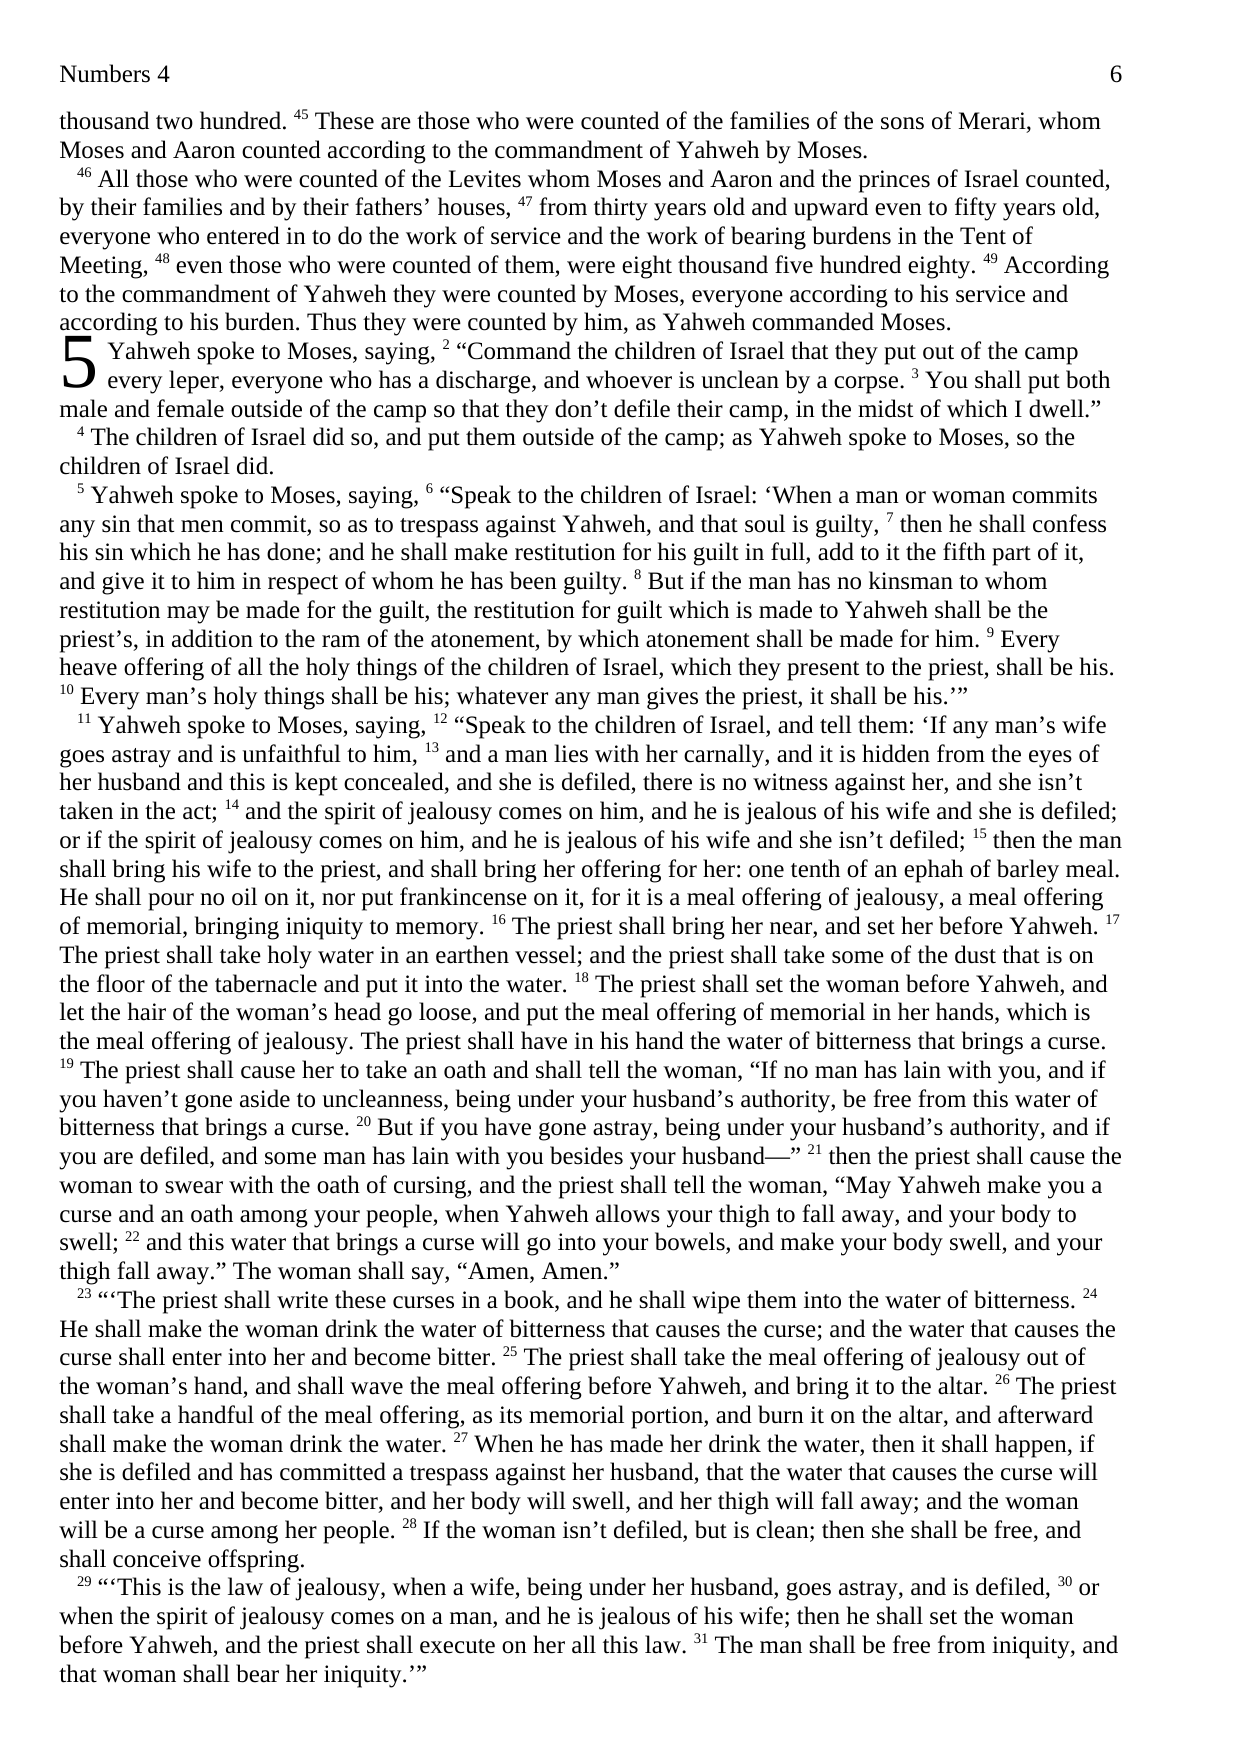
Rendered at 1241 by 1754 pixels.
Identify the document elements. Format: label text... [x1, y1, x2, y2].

text 5 Yahweh spoke to Moses, saying, 6 “Speak to the children of Israel: ‘When a man or woman commits any sin that men commit, so as to trespass against Yahweh, and that soul is guilty, 7 then he shall confess his sin which he has done; and he shall make restitution for his guilt in full, add to it the fifth part of it, and give it to him in respect of whom he has been guilty. 8 But if the man has no kinsman to whom restitution may be made for the guilt, the restitution for guilt which is made to Yahweh shall be the priest’s, in addition to the ram of the atonement, by which atonement shall be made for him. 9 Every heave offering of all the holy things of the children of Israel, which they present to the priest, shall be his. 10 Every man’s holy things shall be his; whatever any man gives the priest, it shall be his.’” [59, 480, 1122, 710]
text 5Yahweh spoke to Moses, saying, 2 “Command the children of Israel that they put out of the camp every leper, everyone who has a discharge, and whoever is unclean by a corpse. 3 You shall put both male and female outside of the camp so that they don’t defile their camp, in the midst of which I dwell.” [59, 336, 1122, 422]
text 11 Yahweh spoke to Moses, saying, 12 “Speak to the children of Israel, and tell them: ‘If any man’s wife goes astray and is unfaithful to him, 13 and a man lies with her carnally, and it is hidden from the eyes of her husband and this is kept concealed, and she is defiled, there is no witness against her, and she isn’t taken in the act; 14 and the spirit of jealousy comes on him, and he is jealous of his wife and she is defiled; or if the spirit of jealousy comes on him, and he is jealous of his wife and she isn’t defiled; 15 then the man shall bring his wife to the priest, and shall bring her offering for her: one tenth of an ephah of barley meal. He shall pour no oil on it, nor put frankincense on it, for it is a meal offering of jealousy, a meal offering of memorial, bringing iniquity to memory. 16 The priest shall bring her near, and set her before Yahweh. 17 The priest shall take holy water in an earthen vessel; and the priest shall take some of the dust that is on the floor of the tabernacle and put it into the water. 18 The priest shall set the woman before Yahweh, and let the hair of the woman’s head go loose, and put the meal offering of memorial in her hands, which is the meal offering of jealousy. The priest shall have in his hand the water of bitterness that brings a curse. 19 The priest shall cause her to take an oath and shall tell the woman, “If no man has lain with you, and if you haven’t gone aside to uncleanness, being under your husband’s authority, be free from this water of bitterness that brings a curse. 20 But if you have gone astray, being under your husband’s authority, and if you are defiled, and some man has lain with you besides your husband—” 21 then the priest shall cause the woman to swear with the oath of cursing, and the priest shall tell the woman, “May Yahweh make you a curse and an oath among your people, when Yahweh allows your thigh to fall away, and your body to swell; 22 and this water that brings a curse will go into your bowels, and make your body swell, and your thigh fall away.” The woman shall say, “Amen, Amen.” [59, 710, 1122, 1285]
text 46 All those who were counted of the Levites whom Moses and Aaron and the princes of Israel counted, by their families and by their fathers’ houses, 47 from thirty years old and upward even to fifty years old, everyone who entered in to do the work of service and the work of bearing burdens in the Tent of Meeting, 48 even those who were counted of them, were eight thousand five hundred eighty. 49 According to the commandment of Yahweh they were counted by Moses, everyone according to his service and according to his burden. Thus they were counted by him, as Yahweh commanded Moses. [59, 164, 1122, 336]
text 29 “‘This is the law of jealousy, when a wife, being under her husband, goes astray, and is defiled, 30 or when the spirit of jealousy comes on a man, and he is jealous of his wife; then he shall set the woman before Yahweh, and the priest shall execute on her all this law. 31 The man shall be free from iniquity, and that woman shall bear her iniquity.’” [59, 1572, 1122, 1687]
text 4 The children of Israel did so, and put them outside of the camp; as Yahweh spoke to Moses, so the children of Israel did. [59, 422, 1122, 480]
text thousand two hundred. 45 These are those who were counted of the families of the sons of Merari, whom Moses and Aaron counted according to the commandment of Yahweh by Moses. [59, 106, 1122, 164]
text 23 “‘The priest shall write these curses in a book, and he shall wipe them into the water of bitterness. 24 He shall make the woman drink the water of bitterness that causes the curse; and the water that causes the curse shall enter into her and become bitter. 25 The priest shall take the meal offering of jealousy out of the woman’s hand, and shall wave the meal offering before Yahweh, and bring it to the altar. 26 The priest shall take a handful of the meal offering, as its memorial portion, and burn it on the altar, and afterward shall make the woman drink the water. 27 When he has made her drink the water, then it shall happen, if she is defiled and has committed a trespass against her husband, that the water that causes the curse will enter into her and become bitter, and her body will swell, and her thigh will fall away; and the woman will be a curse among her people. 28 If the woman isn’t defiled, but is clean; then she shall be free, and shall conceive offspring. [59, 1285, 1122, 1572]
